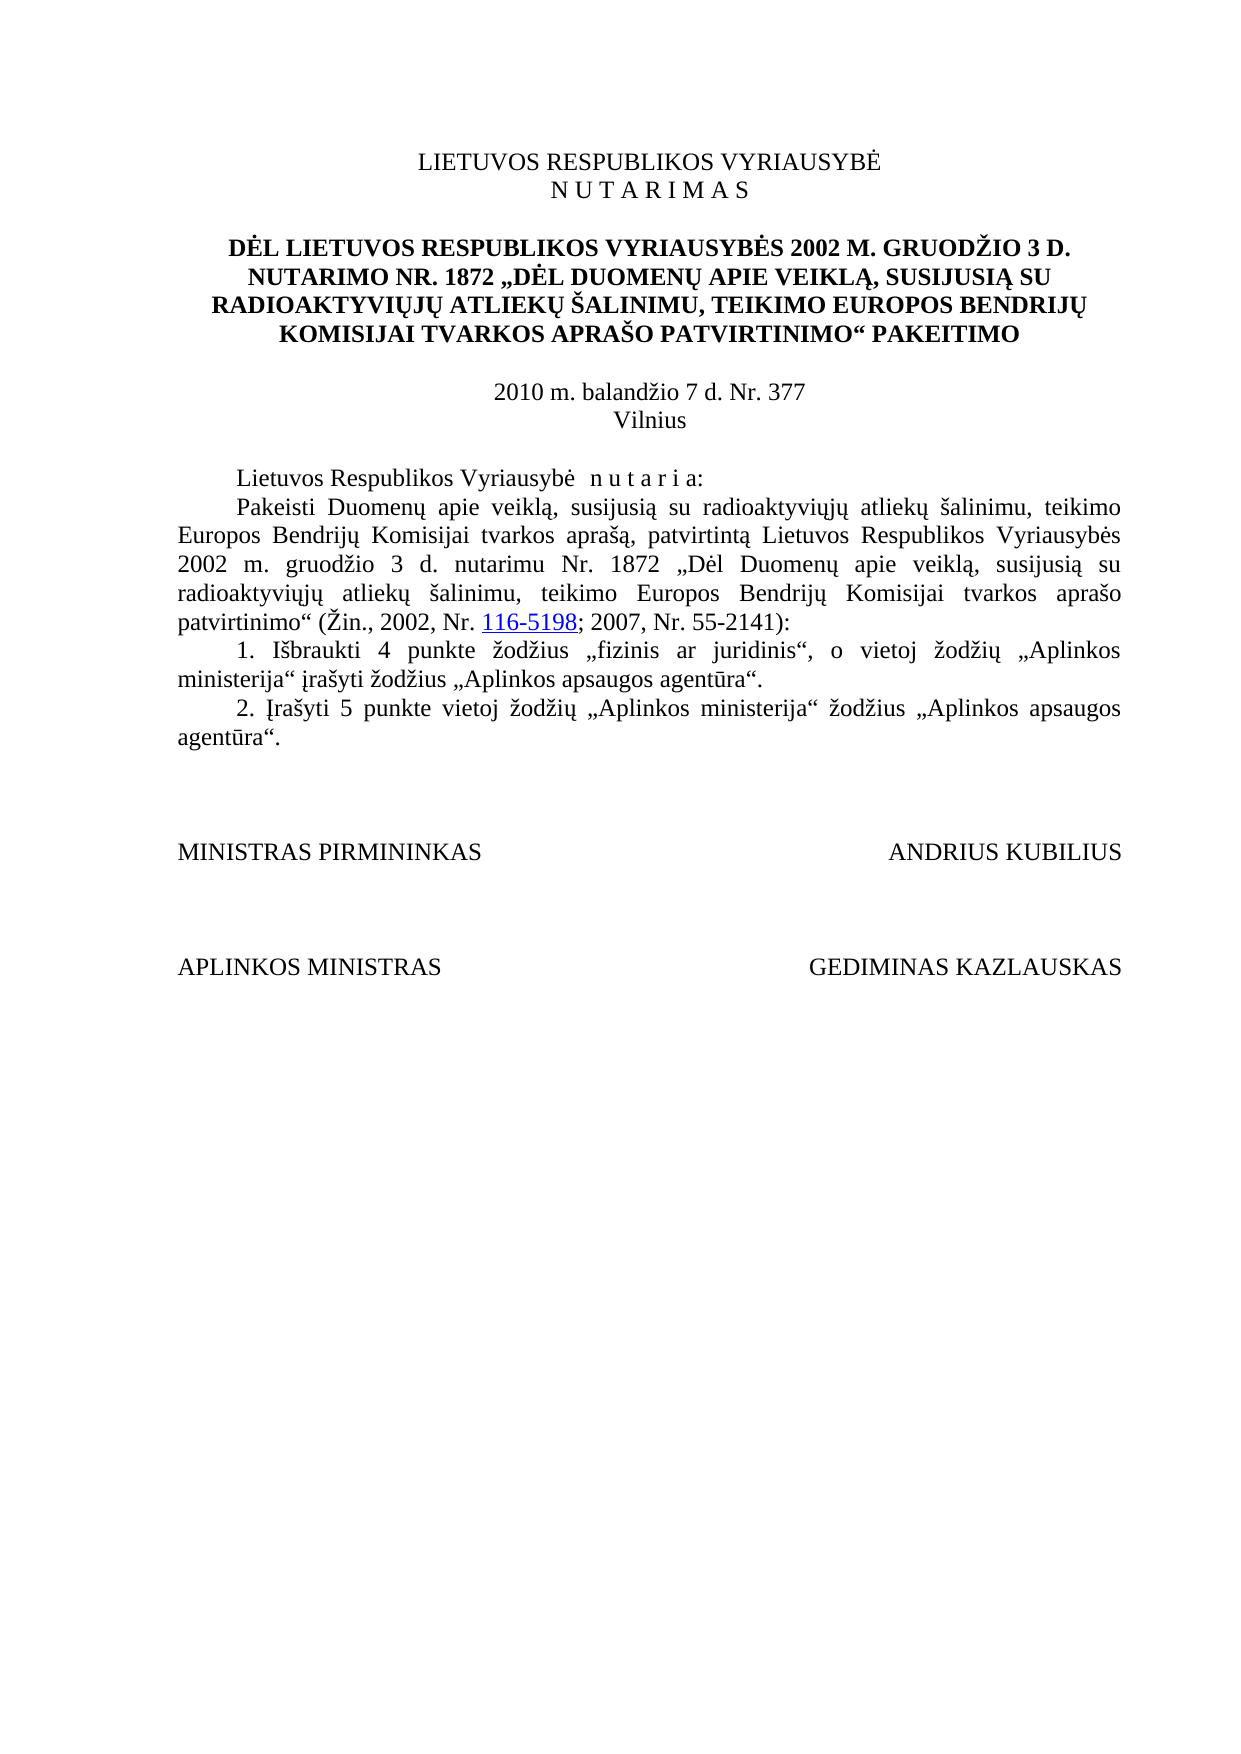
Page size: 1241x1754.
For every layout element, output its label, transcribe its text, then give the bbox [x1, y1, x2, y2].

text Lietuvos Respublikos Vyriausybė [177, 147, 1122, 176]
text 1. Išbraukti 4 punkte žodžius „fizinis ar juridinis“, o vietoj žodžių „Aplinkos ministerija“ įrašyti žodžius „Aplinkos apsaugos agentūra“. [177, 636, 1122, 693]
text Lietuvos Respublikos Vyriausybė nutaria: [177, 463, 1122, 492]
text DĖL lietuvos respublikos vyriausybės 2002 m. gruodžio 3 d. nutarimo nr. 1872 „dėl duomenų apie veiklą, susijusią su radioaktyviųjų atliekų šalinimu, teikimo europos bendrijų komisijai tvarkos aprašo patvirtinimo“ pakeitimo [177, 233, 1122, 348]
text MINISTRAS PIRMININKAS ANDRIUS KUBILIUS [177, 837, 1122, 866]
text Vilnius [177, 406, 1122, 434]
text NUTARIMAS [177, 176, 1122, 204]
text 2010 m. balandžio 7 d. Nr. 377 [177, 377, 1122, 406]
text 2. Įrašyti 5 punkte vietoj žodžių „Aplinkos ministerija“ žodžius „Aplinkos apsaugos agentūra“. [177, 693, 1122, 751]
text Pakeisti Duomenų apie veiklą, susijusią su radioaktyviųjų atliekų šalinimu, teikimo Europos Bendrijų Komisijai tvarkos aprašą, patvirtintą Lietuvos Respublikos Vyriausybės 2002 m. gruodžio 3 d. nutarimu Nr. 1872 „Dėl Duomenų apie veiklą, susijusią su radioaktyviųjų atliekų šalinimu, teikimo Europos Bendrijų Komisijai tvarkos aprašo patvirtinimo“ (Žin., 2002, Nr. 116-5198; 2007, Nr. 55-2141): [177, 492, 1122, 636]
text APLINKOS MINISTRAS GEDIMINAS KAZLAUSKAS [177, 952, 1122, 981]
